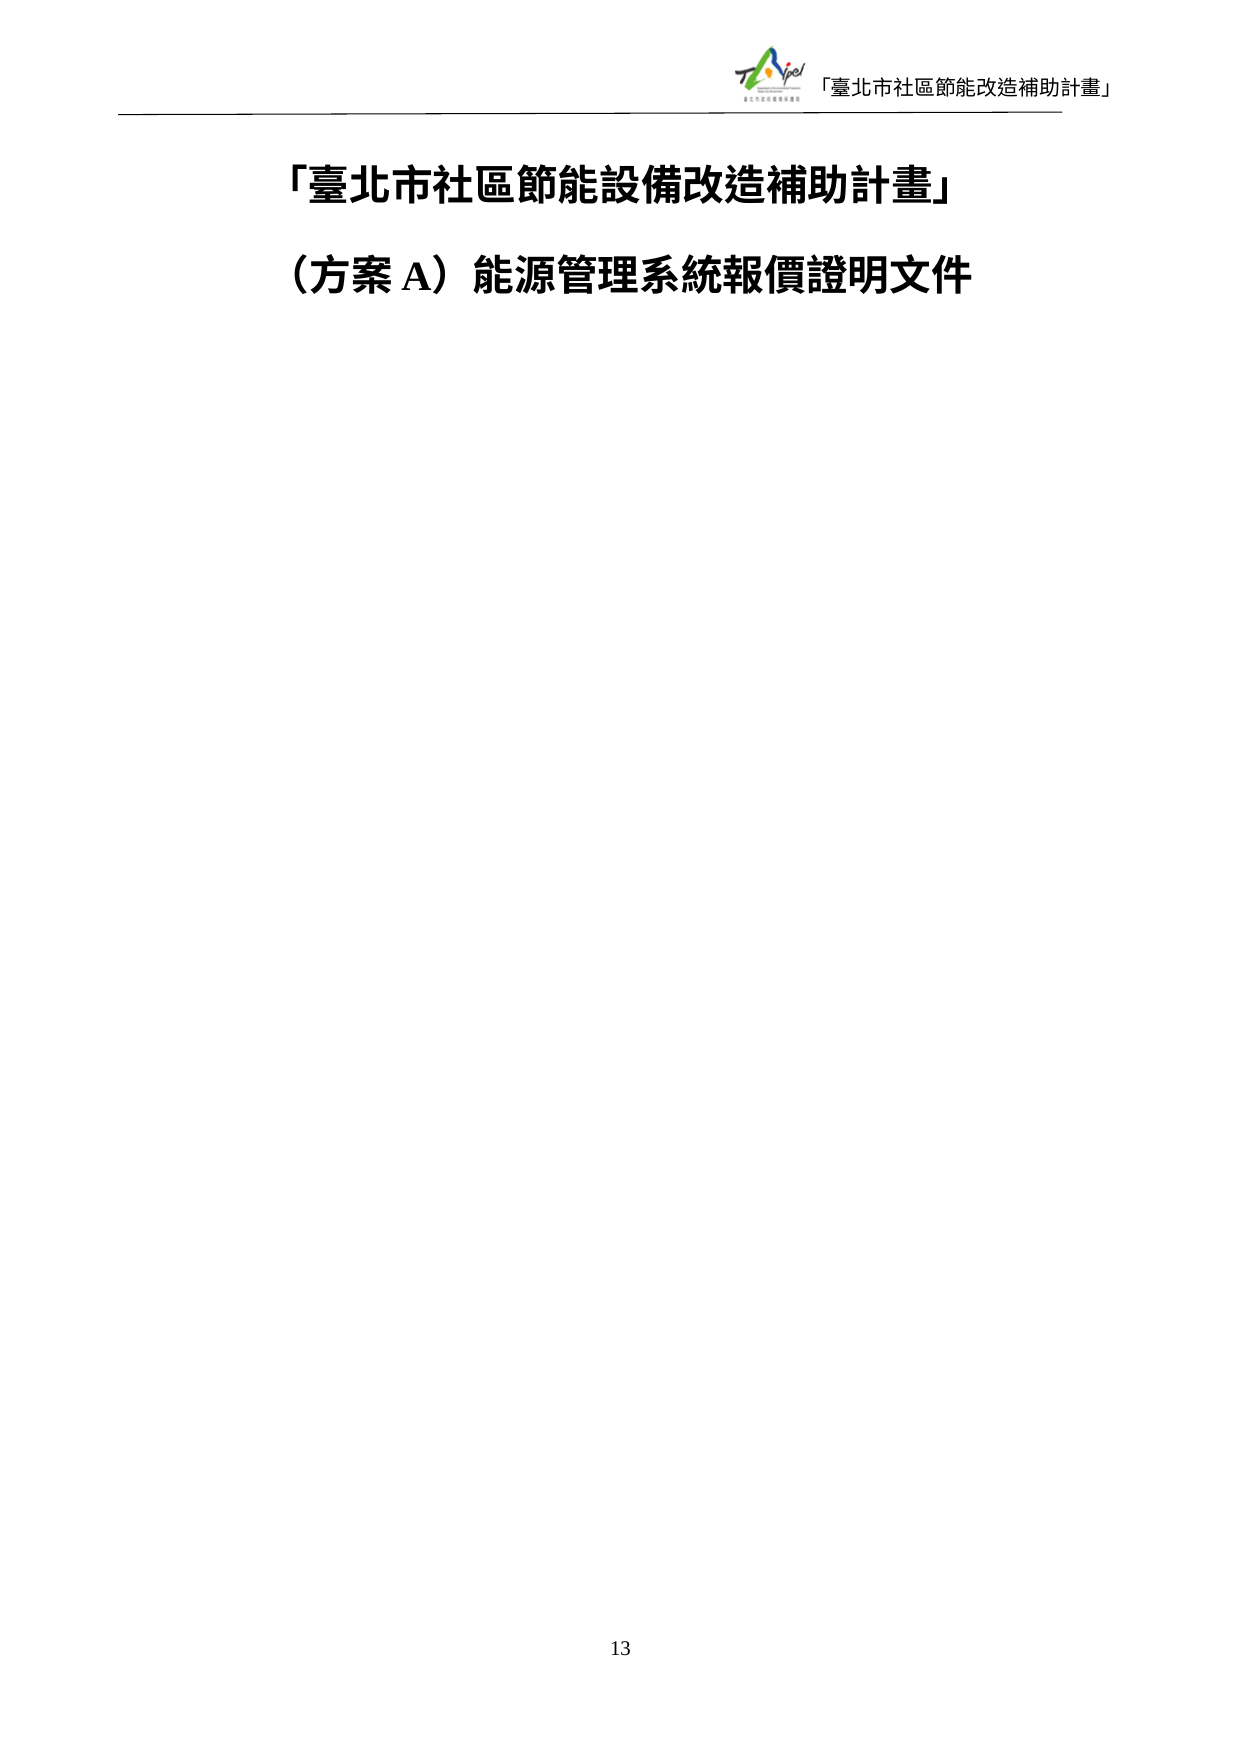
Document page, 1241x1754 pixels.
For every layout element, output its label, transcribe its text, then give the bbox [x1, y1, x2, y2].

text 「臺北市社區節能設備改造補助計畫」 （方案A）能源管理系統報價證明文件 [118, 152, 1122, 303]
